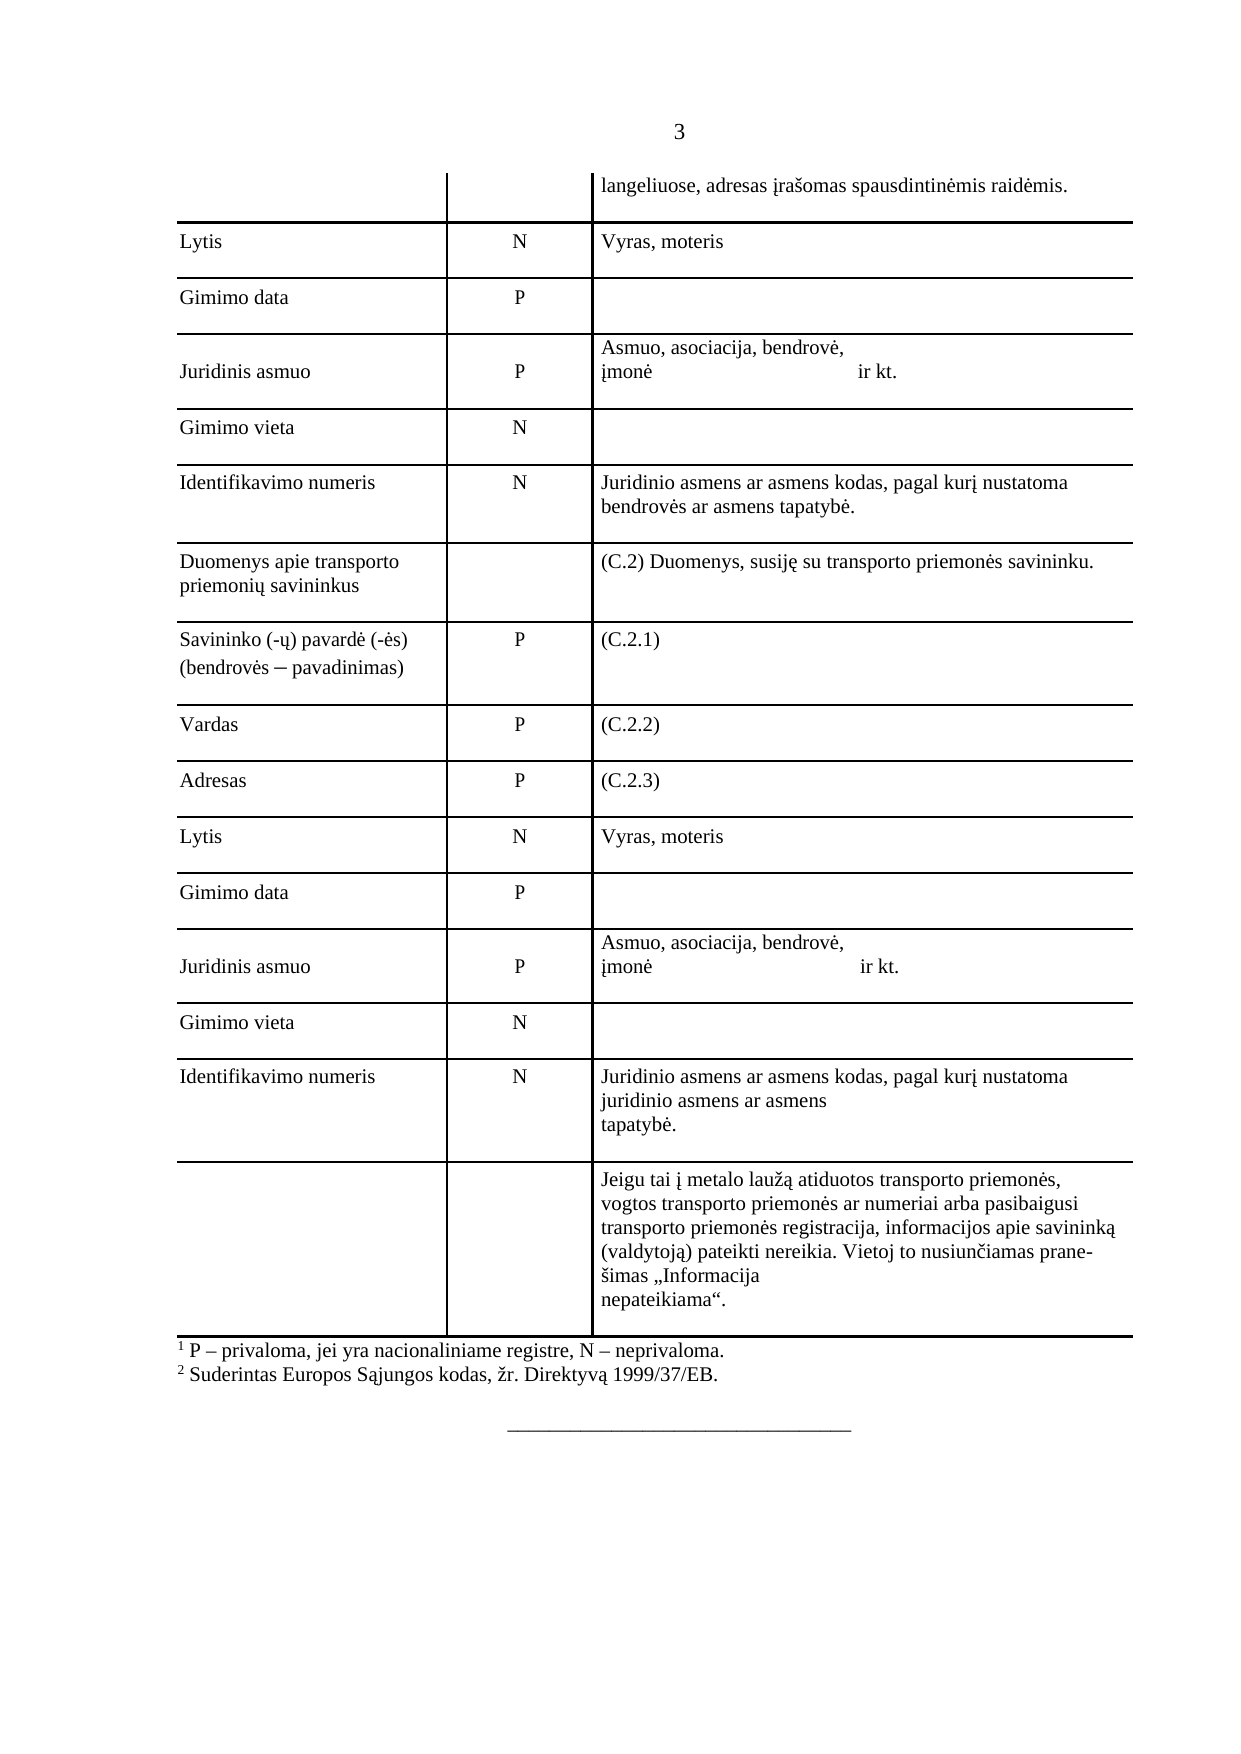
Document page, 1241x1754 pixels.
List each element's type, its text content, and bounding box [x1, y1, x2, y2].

table_cell [220, 173, 225, 197]
table_cell [225, 518, 278, 542]
table_cell Gimimo data [177, 279, 446, 309]
table_cell [225, 792, 278, 816]
table_cell [177, 1239, 220, 1263]
table_cell [858, 848, 1132, 872]
table_cell bendrovės ar asmens tapatybė. [594, 494, 858, 518]
table_cell [448, 680, 591, 704]
table_cell [225, 494, 278, 518]
table_cell [225, 1191, 278, 1215]
table_cell [177, 848, 220, 872]
text 2 Suderintas Europos Sąjungos kodas, žr. Direktyvą 1999/37/EB. [177, 1362, 1181, 1386]
table_cell [1133, 197, 1181, 221]
table_cell [225, 848, 278, 872]
table_cell N [448, 466, 591, 494]
table_cell [448, 518, 591, 542]
table_cell [220, 1136, 225, 1161]
table_cell [858, 309, 1132, 333]
table_cell [177, 518, 220, 542]
table_cell [448, 1311, 591, 1335]
table_cell [1137, 1311, 1181, 1335]
table_cell [448, 1163, 591, 1191]
table_cell [225, 253, 278, 277]
table_cell [858, 1004, 1132, 1034]
table_cell [220, 978, 225, 1002]
table_cell [1133, 597, 1181, 621]
table_cell [1133, 736, 1181, 760]
table_cell [225, 1263, 278, 1311]
table_cell [448, 253, 591, 277]
table_cell [220, 1191, 225, 1215]
table_cell Juridinio asmens ar asmens kodas, pagal kurį nustatoma [594, 1058, 1181, 1088]
table_cell [278, 439, 446, 463]
table_cell [858, 573, 1132, 597]
table_cell Jeigu tai į metalo laužą atiduotos transporto priemonės, [594, 1161, 1181, 1191]
table_cell [225, 680, 278, 704]
table_cell [858, 279, 1132, 309]
table_cell Asmuo, asociacija, bendrovė, įmonė [594, 335, 858, 383]
table_cell [278, 848, 446, 872]
table_cell [177, 597, 220, 621]
table_cell [1133, 494, 1181, 518]
table_cell Juridinio asmens ar asmens kodas, pagal kurį nustatoma [594, 464, 1181, 494]
table_cell [858, 706, 1132, 736]
table_cell [220, 518, 225, 542]
table_cell [177, 978, 220, 1002]
table_cell [594, 1311, 858, 1335]
table_cell [858, 874, 1132, 904]
table_cell ir kt. [858, 928, 1181, 978]
table_cell [177, 1034, 220, 1058]
table_cell [177, 309, 220, 333]
table_cell [858, 818, 1132, 848]
table_cell [220, 384, 225, 407]
table_cell Gimimo vieta [177, 410, 446, 439]
table_cell [448, 1215, 591, 1239]
table_cell [1133, 277, 1181, 309]
table_cell [858, 1311, 1132, 1335]
table_cell [278, 309, 446, 333]
table_cell vogtos transporto priemonės ar numeriai arba pasibaigusi [594, 1191, 1181, 1215]
table_cell [448, 1239, 591, 1263]
table_cell [220, 597, 225, 621]
table_cell [278, 518, 446, 542]
table_cell [177, 384, 220, 407]
table_cell [177, 1191, 220, 1215]
table_cell [448, 573, 591, 597]
table_cell Identifikavimo numeris [177, 1060, 446, 1088]
table_cell transporto priemonės registracija, informacijos apie savininką [594, 1215, 1181, 1239]
table_cell [220, 680, 225, 704]
table_cell [594, 680, 858, 704]
table_cell [594, 279, 858, 309]
table_cell Juridinis asmuo [177, 930, 446, 978]
table_cell [858, 1088, 1132, 1136]
table_cell Vyras, moteris [594, 818, 858, 848]
table_cell [858, 736, 1132, 760]
table_cell [225, 736, 278, 760]
table_cell [225, 1311, 278, 1335]
table_cell [1133, 792, 1181, 816]
table_cell [594, 848, 858, 872]
table_cell juridinio asmens ar asmens tapatybė. [594, 1088, 858, 1136]
text 1 P – privaloma, jei yra nacionaliniame registre, N – neprivaloma. [177, 1337, 1181, 1362]
table_cell [177, 1215, 220, 1239]
table_cell [177, 680, 220, 704]
table_cell [278, 736, 446, 760]
table_cell [225, 173, 278, 197]
table_cell [448, 173, 591, 197]
table_cell [594, 1004, 858, 1034]
table_cell N [448, 224, 591, 253]
table_cell Juridinis asmuo [177, 335, 446, 383]
table_cell [177, 736, 220, 760]
table_cell [278, 1215, 446, 1239]
table_cell ir kt. [858, 333, 1181, 383]
table_cell [278, 253, 446, 277]
table_cell [1133, 621, 1181, 651]
table_cell [220, 309, 225, 333]
table_cell Adresas [177, 762, 446, 792]
table_cell [225, 1034, 278, 1058]
table_cell [594, 309, 858, 333]
table_cell Savininko (-ų) pavardė (-ės) [177, 623, 446, 651]
table_cell [858, 792, 1132, 816]
table_cell [1133, 573, 1181, 597]
table_cell [1133, 848, 1181, 872]
table_cell [448, 978, 591, 1002]
table_cell [278, 384, 446, 407]
table_cell [220, 1215, 225, 1239]
table_cell [448, 544, 591, 573]
table_cell Gimimo vieta [177, 1004, 446, 1034]
table_cell [1133, 309, 1181, 333]
table_cell [177, 1163, 220, 1191]
table_cell [225, 597, 278, 621]
table_cell [225, 197, 278, 221]
table_cell P [448, 623, 591, 651]
table_cell [1133, 1263, 1181, 1311]
table_cell [278, 792, 446, 816]
table_cell [220, 1163, 225, 1191]
table_cell P [448, 706, 591, 736]
table_cell [278, 197, 446, 221]
table_cell [278, 680, 446, 704]
table_cell [448, 651, 591, 680]
table_cell [177, 173, 220, 197]
table_cell [858, 597, 1132, 621]
table_cell [594, 792, 858, 816]
table_cell [278, 1163, 446, 1191]
table_cell [1133, 1311, 1137, 1335]
table_cell [177, 439, 220, 463]
table_cell [594, 736, 858, 760]
table_cell [448, 309, 591, 333]
table_cell [594, 597, 858, 621]
table_cell [177, 904, 220, 928]
table_cell [225, 904, 278, 928]
table_cell [594, 874, 858, 904]
table_cell [220, 1263, 225, 1311]
table_cell (C.2.3) [594, 762, 858, 792]
table_cell [278, 1088, 446, 1136]
table_cell [220, 253, 225, 277]
table_cell [220, 848, 225, 872]
table_cell (C.2.2) [594, 706, 858, 736]
table_cell [278, 1191, 446, 1215]
table_cell [1133, 408, 1181, 439]
table_cell (C.2) Duomenys, susiję su transporto priemonės savininku. [594, 542, 1181, 573]
table_cell [858, 494, 1132, 518]
table_cell [594, 253, 858, 277]
table_cell [278, 1136, 446, 1161]
table_cell [858, 904, 1132, 928]
table_cell [858, 253, 1132, 277]
table_cell [225, 309, 278, 333]
table_cell (bendrovės – pavadinimas) [177, 651, 446, 680]
table_cell [448, 439, 591, 463]
table_cell [858, 410, 1132, 439]
table_cell [225, 384, 278, 407]
table_cell priemonių savininkus [177, 573, 446, 597]
table_cell [448, 494, 591, 518]
table_cell [220, 1311, 225, 1335]
table_cell [220, 439, 225, 463]
table_cell P [448, 279, 591, 309]
table_cell [594, 410, 858, 439]
table_cell N [448, 1004, 591, 1034]
table_cell [225, 1215, 278, 1239]
table_cell [448, 1136, 591, 1161]
table_cell [177, 792, 220, 816]
table_cell Duomenys apie transporto [177, 544, 446, 573]
table_cell P [448, 762, 591, 792]
table_cell [177, 1311, 220, 1335]
table_cell [594, 439, 1132, 463]
table_cell [448, 1034, 591, 1058]
table_cell [225, 1088, 278, 1136]
table_cell [1133, 384, 1181, 407]
table_cell [1133, 439, 1181, 463]
table_cell [278, 904, 446, 928]
table_cell [448, 384, 591, 407]
table_cell [1133, 518, 1181, 542]
table_cell [278, 1239, 446, 1263]
table_cell [594, 384, 858, 407]
table_cell [220, 1034, 225, 1058]
table_cell [177, 1088, 220, 1136]
table_cell P [448, 930, 591, 978]
table_cell [220, 792, 225, 816]
table_cell šimas „Informacija nepateikiama“. [594, 1263, 858, 1311]
table_cell [448, 197, 591, 221]
table_cell [858, 651, 1132, 680]
table_cell [448, 736, 591, 760]
table_cell [858, 623, 1132, 651]
table_cell [1133, 221, 1181, 253]
table_cell [278, 494, 446, 518]
table_cell [448, 792, 591, 816]
table_cell [225, 1136, 278, 1161]
table_cell [448, 904, 591, 928]
table_cell [220, 1088, 225, 1136]
table_cell langeliuose, adresas įrašomas spausdintinėmis raidėmis. [594, 173, 1181, 197]
table_cell [278, 1034, 446, 1058]
table_cell Asmuo, asociacija, bendrovė, įmonė [594, 930, 858, 978]
table_cell [1133, 651, 1181, 680]
table_cell [1133, 816, 1181, 848]
table_cell [594, 197, 858, 221]
table_cell [594, 1034, 1132, 1058]
table_cell [225, 1239, 278, 1263]
table_cell [1133, 680, 1181, 704]
table_cell [278, 597, 446, 621]
table_cell P [448, 874, 591, 904]
table_cell [858, 978, 1132, 1002]
table_cell [858, 384, 1132, 407]
table_cell [278, 173, 446, 197]
table_cell N [448, 1060, 591, 1088]
table_cell [448, 848, 591, 872]
table_cell [278, 1263, 446, 1311]
table_cell N [448, 818, 591, 848]
table_cell [1133, 253, 1181, 277]
table_cell [448, 1191, 591, 1215]
table_cell [858, 680, 1132, 704]
table_cell [1133, 1002, 1181, 1034]
table_cell [1133, 872, 1181, 904]
table_cell [448, 1088, 591, 1136]
table_cell Vyras, moteris [594, 224, 858, 253]
table_cell [225, 439, 278, 463]
table_cell Identifikavimo numeris [177, 466, 446, 494]
table_cell [278, 1311, 446, 1335]
table_cell [448, 597, 591, 621]
table_cell [858, 224, 1132, 253]
text _________________________________ [177, 1410, 1181, 1434]
table_cell [220, 736, 225, 760]
table_cell [1133, 978, 1181, 1002]
table_cell [220, 197, 225, 221]
table_cell [220, 494, 225, 518]
table_cell [225, 978, 278, 1002]
table_cell [594, 1136, 1132, 1161]
table_cell [177, 197, 220, 221]
table_cell [1133, 1136, 1181, 1161]
table_cell [594, 978, 858, 1002]
table_cell Vardas [177, 706, 446, 736]
table_cell (C.2.1) [594, 623, 858, 651]
table_cell [594, 904, 858, 928]
table_cell [858, 197, 1132, 221]
table_cell [1133, 904, 1181, 928]
table_cell [858, 1263, 1132, 1311]
table_cell [448, 1263, 591, 1311]
table_cell [177, 494, 220, 518]
table_cell [220, 1239, 225, 1263]
table_cell [177, 1136, 220, 1161]
table_cell [858, 762, 1132, 792]
table_cell Gimimo data [177, 874, 446, 904]
table_cell [1133, 1088, 1181, 1136]
table_cell [1133, 1034, 1181, 1058]
table_cell [594, 573, 858, 597]
table_cell Lytis [177, 224, 446, 253]
table_cell [1133, 760, 1181, 792]
table_cell (valdytoją) pateikti nereikia. Vietoj to nusiunčiamas prane- [594, 1239, 1181, 1263]
table_cell [225, 1163, 278, 1191]
table_cell [177, 1263, 220, 1311]
table_cell [278, 978, 446, 1002]
table_cell Lytis [177, 818, 446, 848]
table_cell N [448, 410, 591, 439]
table_cell [220, 904, 225, 928]
table_cell [1133, 704, 1181, 736]
table_cell [594, 518, 1132, 542]
table_cell [594, 651, 858, 680]
table_cell [177, 253, 220, 277]
table_cell P [448, 335, 591, 383]
